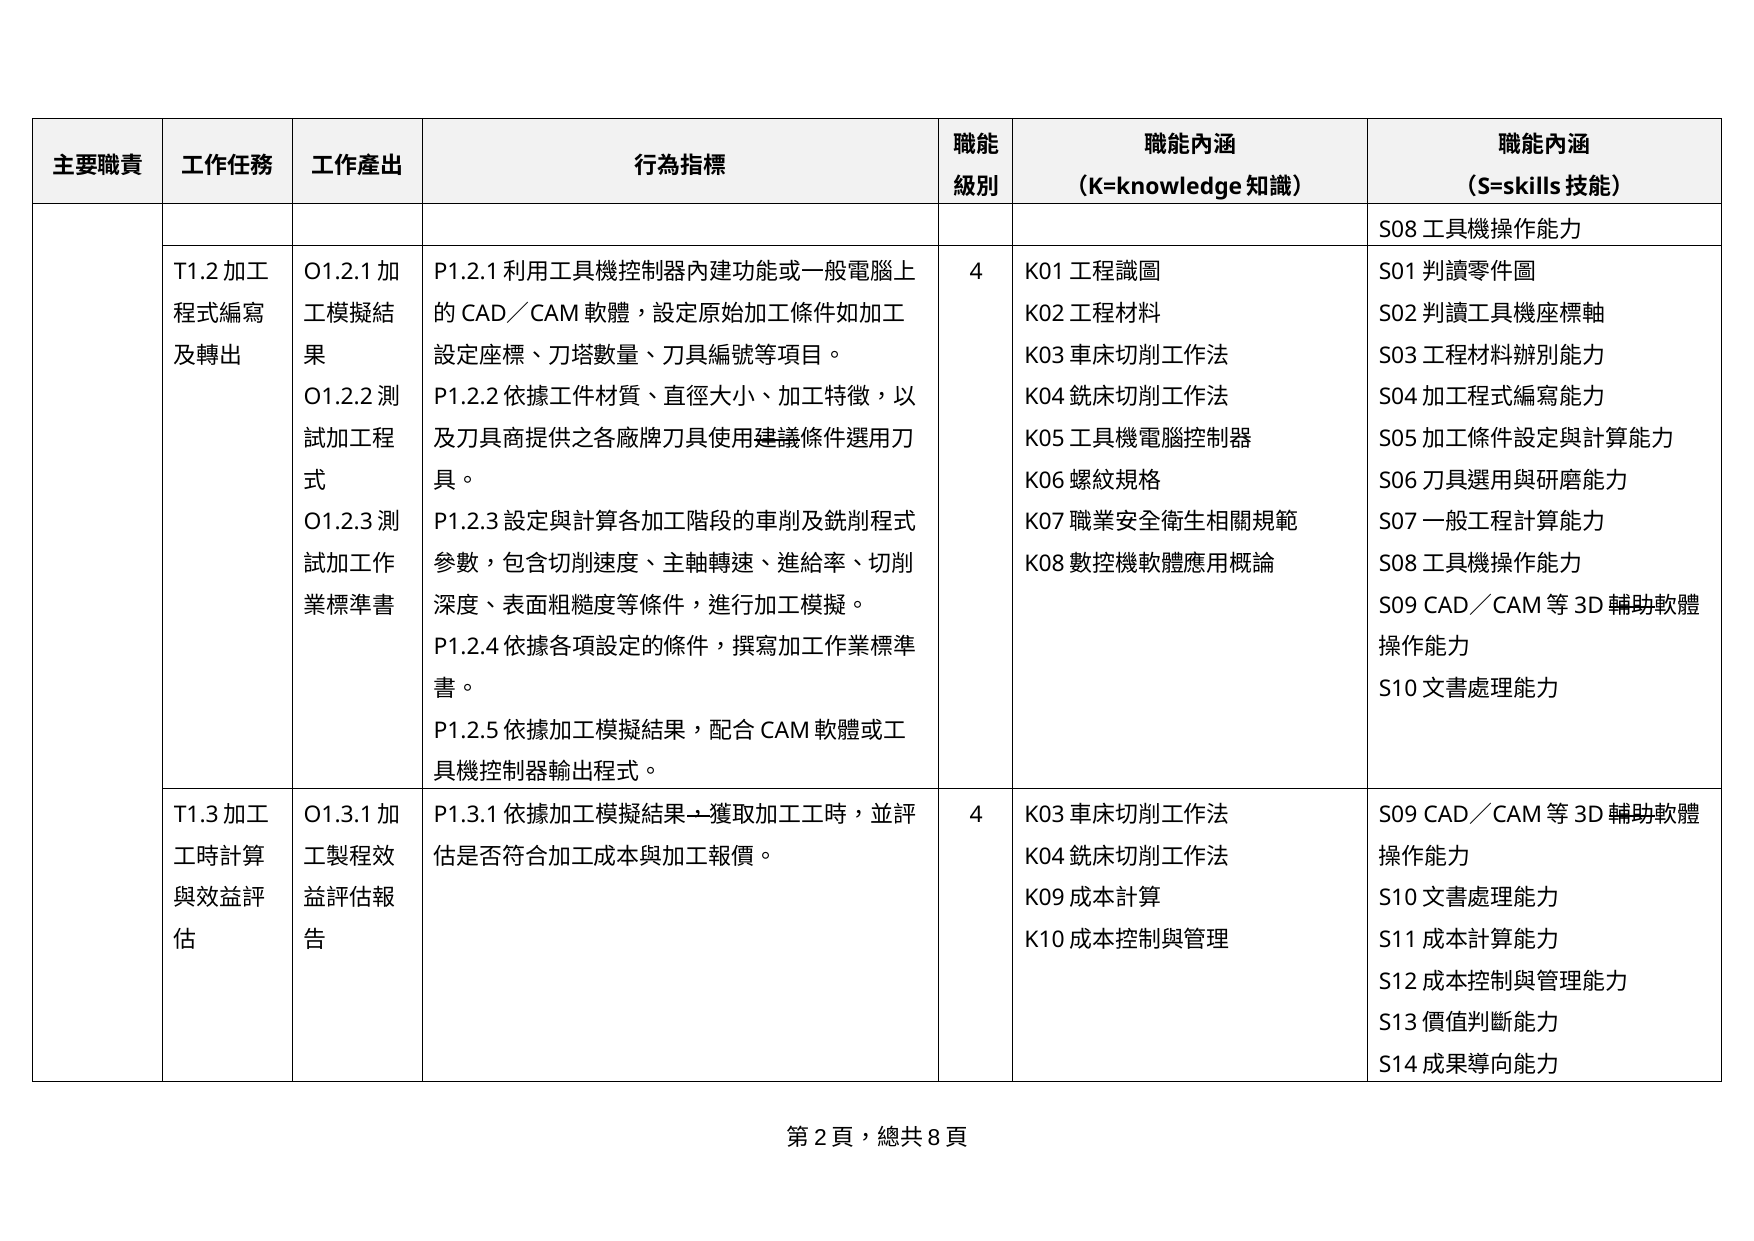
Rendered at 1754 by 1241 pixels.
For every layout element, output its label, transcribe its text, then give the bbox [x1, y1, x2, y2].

table_cell [163, 204, 292, 245]
table_cell [1013, 204, 1367, 245]
table_cell [423, 204, 938, 245]
table_header 工作產出 [293, 119, 422, 203]
table_header 主要職責 [33, 119, 162, 203]
table_cell [33, 204, 162, 1081]
table_cell K01工程識圖 K02工程材料 K03車床切削工作法 K04銑床切削工作法 K05工具機電腦控制器 K06螺紋規格 K07職業安全衛生相關規範 K08數控機軟體應用概論 [1013, 246, 1367, 788]
table_cell [939, 204, 1012, 245]
table_header 職能 級別 [939, 119, 1012, 203]
table_cell S08工具機操作能力 [1368, 204, 1721, 245]
table_cell O1.2.1加工模擬結果 O1.2.2測試加工程式 O1.2.3測試加工作業標準書 [293, 246, 422, 788]
table_header 職能內涵 （K=knowledge知識） [1013, 119, 1367, 203]
table_cell 4 [939, 789, 1012, 1081]
table_cell K03車床切削工作法 K04銑床切削工作法 K09成本計算 K10成本控制與管理 [1013, 789, 1367, 1081]
table_cell S09 CAD／CAM等3D輔助軟體操作能力 S10文書處理能力 S11成本計算能力 S12成本控制與管理能力 S13價值判斷能力 S14成果導向能力 [1368, 789, 1721, 1081]
table_cell O1.3.1加工製程效益評估報告 [293, 789, 422, 1081]
table_cell S01判讀零件圖 S02判讀工具機座標軸 S03工程材料辦別能力 S04加工程式編寫能力 S05加工條件設定與計算能力 S06刀具選用與研磨能力 S07一般工程計算能力 S08工具機操作能力 S09 CAD／CAM等3D輔助軟體操作能力 S10文書處理能力 [1368, 246, 1721, 788]
table_cell P1.3.1依據加工模擬結果，獲取加工工時，並評估是否符合加工成本與加工報價。 [423, 789, 938, 1081]
table_cell T1.3加工工時計算與效益評估 [163, 789, 292, 1081]
table_header 職能內涵 （S=skills技能） [1368, 119, 1721, 203]
table_cell 4 [939, 246, 1012, 788]
table_header 行為指標 [423, 119, 938, 203]
table_cell [293, 204, 422, 245]
table_header 工作任務 [163, 119, 292, 203]
table_cell T1.2加工程式編寫及轉出 [163, 246, 292, 788]
table_cell P1.2.1利用工具機控制器內建功能或一般電腦上的CAD／CAM軟體，設定原始加工條件如加工設定座標、刀塔數量、刀具編號等項目。 P1.2.2依據工件材質、直徑大小、加工特徵，以及刀具商提供之各廠牌刀具使用建議條件選用刀具。 P1.2.3設定與計算各加工階段的車削及銑削程式參數，包含切削速度、主軸轉速、進給率、切削深度、表面粗糙度等條件，進行加工模擬。 P1.2.4依據各項設定的條件，撰寫加工作業標準書。 P1.2.5依據加工模擬結果，配合CAM軟體或工具機控制器輸出程式。 [423, 246, 938, 788]
